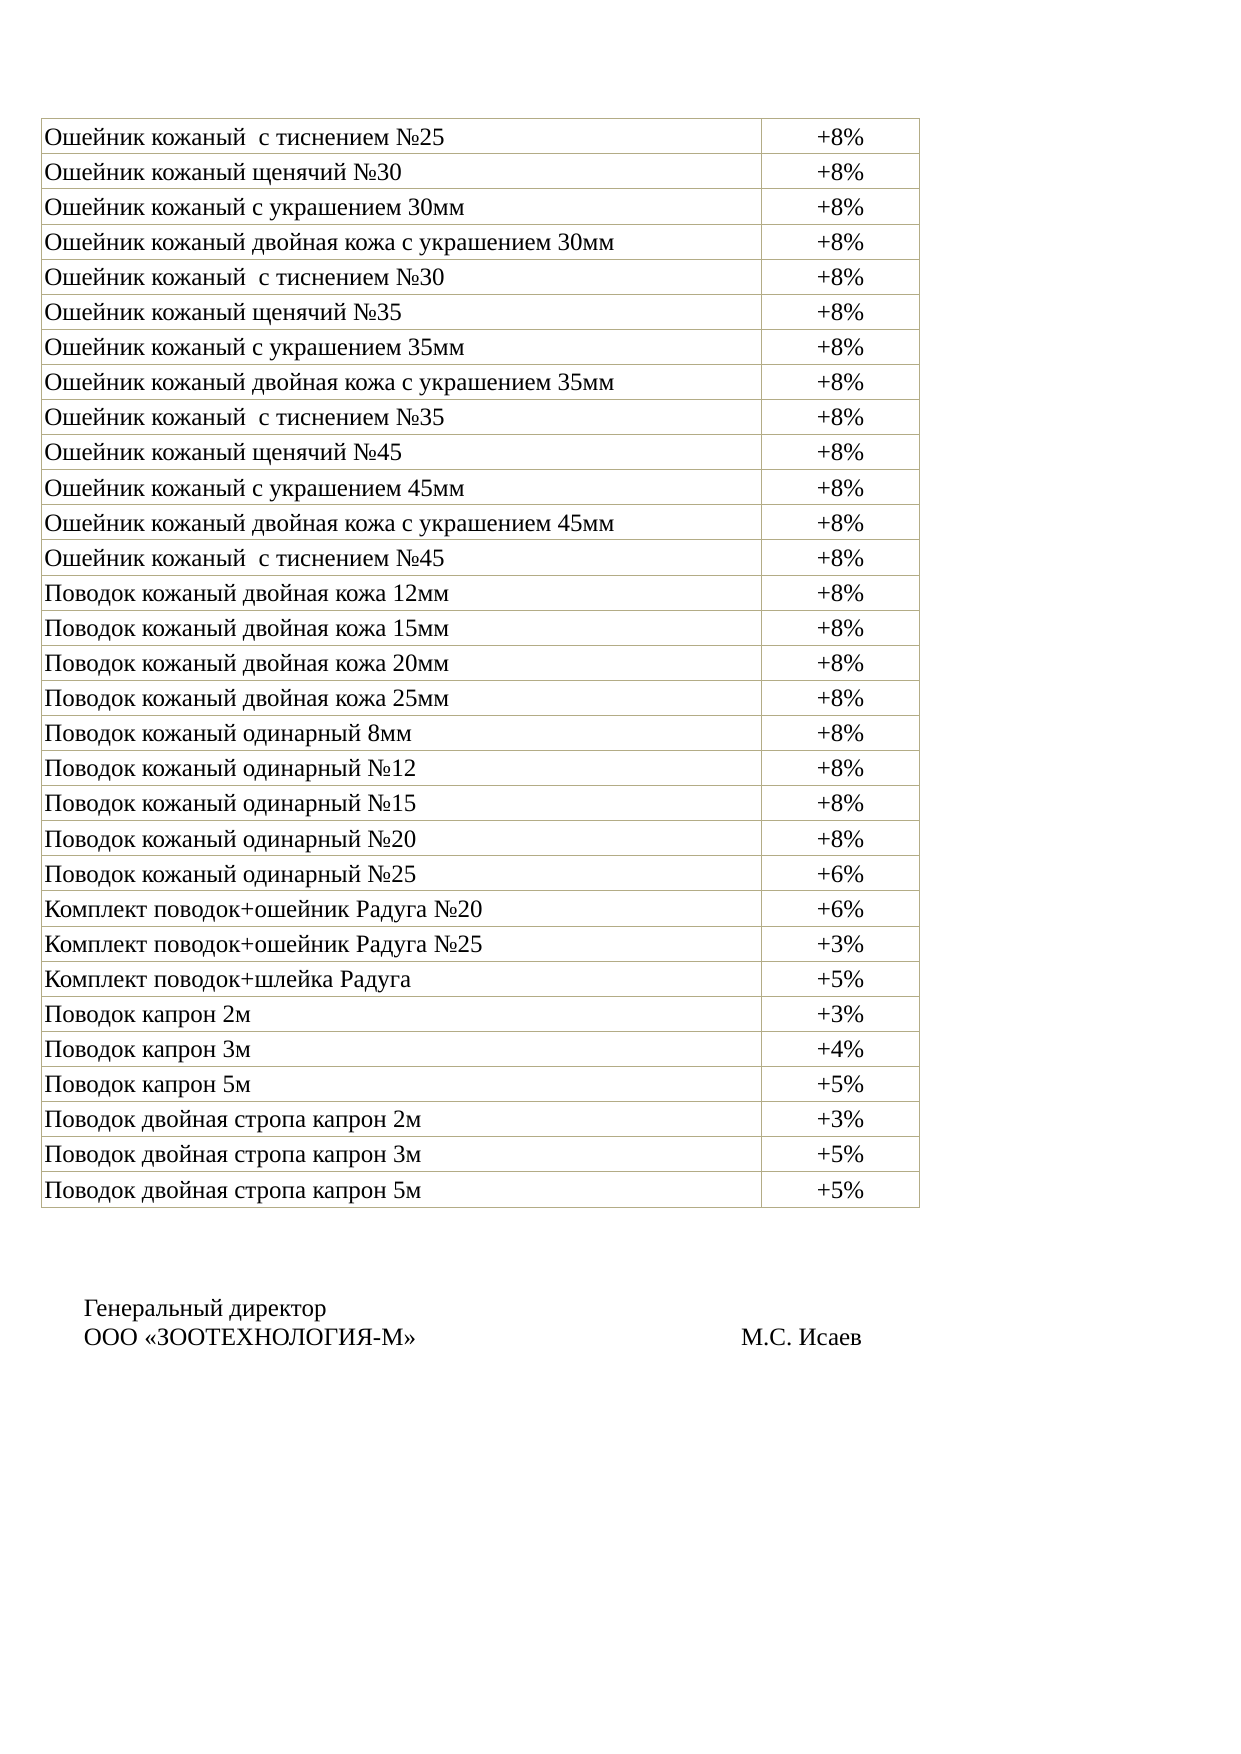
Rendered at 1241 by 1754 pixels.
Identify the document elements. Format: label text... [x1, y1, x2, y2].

table_cell [920, 996, 1096, 1031]
table_cell Ошейник кожаный двойная кожа с украшением 45мм [42, 505, 761, 539]
table_cell Ошейник кожаный щенячий №35 [42, 295, 761, 329]
table_cell [920, 153, 1096, 188]
table_cell Ошейник кожаный щенячий №45 [42, 435, 761, 469]
table_cell [920, 890, 1096, 926]
table_cell +8% [762, 786, 919, 820]
table_cell +8% [762, 365, 919, 399]
table_cell +8% [762, 154, 919, 188]
table_cell +8% [762, 119, 919, 153]
table_cell Ошейник кожаный с украшением 35мм [42, 330, 761, 364]
table_cell +8% [762, 435, 919, 469]
table_cell [920, 364, 1096, 399]
table_cell +8% [762, 189, 919, 223]
table_cell +5% [762, 1172, 919, 1206]
table_cell Ошейник кожаный двойная кожа с украшением 35мм [42, 365, 761, 399]
table_cell Ошейник кожаный двойная кожа с украшением 30мм [42, 225, 761, 258]
table_cell Поводок капрон 3м [42, 1032, 761, 1066]
table_cell [920, 469, 1096, 504]
table_cell [920, 329, 1096, 364]
table_cell [920, 224, 1096, 258]
table_cell Ошейник кожаный с тиснением №45 [42, 540, 761, 574]
table_cell [920, 820, 1096, 855]
table_cell [920, 645, 1096, 680]
table_cell Ошейник кожаный щенячий №30 [42, 154, 761, 188]
table_cell [920, 961, 1096, 996]
table_cell Поводок капрон 2м [42, 997, 761, 1031]
table_cell [920, 680, 1096, 715]
table_cell +8% [762, 681, 919, 715]
text Генеральный директор [84, 1293, 1145, 1322]
table_cell +8% [762, 821, 919, 855]
table_cell Поводок кожаный двойная кожа 20мм [42, 646, 761, 680]
table_cell Поводок кожаный двойная кожа 12мм [42, 576, 761, 609]
table_cell [920, 1136, 1096, 1171]
table_cell +8% [762, 540, 919, 574]
table_cell Поводок кожаный одинарный №15 [42, 786, 761, 820]
table_cell +8% [762, 576, 919, 609]
table_cell [920, 1066, 1096, 1101]
table_cell [920, 504, 1096, 539]
table_cell [920, 750, 1096, 785]
table_cell Комплект поводок+шлейка Радуга [42, 962, 761, 996]
table_cell +8% [762, 505, 919, 539]
table_cell [920, 610, 1096, 645]
table_cell +6% [762, 891, 919, 926]
table_cell +3% [762, 1102, 919, 1136]
table_cell Поводок кожаный двойная кожа 25мм [42, 681, 761, 715]
table_cell +5% [762, 962, 919, 996]
table_cell +6% [762, 856, 919, 890]
table_cell [920, 1171, 1096, 1206]
table_cell +8% [762, 400, 919, 434]
table_cell [920, 1101, 1096, 1136]
table_cell +4% [762, 1032, 919, 1066]
table_cell [920, 1031, 1096, 1066]
table_cell [920, 399, 1096, 434]
table_cell +8% [762, 716, 919, 750]
table_cell +8% [762, 330, 919, 364]
table_cell Поводок кожаный одинарный №20 [42, 821, 761, 855]
table_cell Поводок двойная стропа капрон 5м [42, 1172, 761, 1206]
table_cell Поводок кожаный одинарный №25 [42, 856, 761, 890]
table_cell Поводок двойная стропа капрон 2м [42, 1102, 761, 1136]
table_cell +5% [762, 1137, 919, 1171]
table_cell Поводок кожаный двойная кожа 15мм [42, 611, 761, 645]
table_cell Комплект поводок+ошейник Радуга №20 [42, 891, 761, 926]
table_cell [920, 118, 1096, 153]
table_cell Поводок капрон 5м [42, 1067, 761, 1101]
table_cell +8% [762, 611, 919, 645]
table_cell Поводок двойная стропа капрон 3м [42, 1137, 761, 1171]
table_cell [920, 855, 1096, 890]
table_cell +8% [762, 295, 919, 329]
table_cell Ошейник кожаный с украшением 45мм [42, 470, 761, 504]
table_cell [920, 259, 1096, 294]
table_cell +5% [762, 1067, 919, 1101]
table_cell Поводок кожаный одинарный 8мм [42, 716, 761, 750]
table_cell [920, 785, 1096, 820]
table_cell Ошейник кожаный с тиснением №35 [42, 400, 761, 434]
table_cell [920, 715, 1096, 750]
table_cell +3% [762, 997, 919, 1031]
table_cell +3% [762, 927, 919, 961]
table_cell +8% [762, 751, 919, 785]
table_cell +8% [762, 646, 919, 680]
table_cell [920, 575, 1096, 609]
table_cell Поводок кожаный одинарный №12 [42, 751, 761, 785]
table_cell [920, 926, 1096, 961]
text ООО «ЗООТЕХНОЛОГИЯ-М» М.С. Исаев [84, 1322, 1145, 1351]
table_cell [920, 188, 1096, 223]
table_cell Ошейник кожаный с тиснением №30 [42, 260, 761, 294]
table_cell Комплект поводок+ошейник Радуга №25 [42, 927, 761, 961]
table_cell +8% [762, 470, 919, 504]
table_cell +8% [762, 225, 919, 258]
table_cell Ошейник кожаный с тиснением №25 [42, 119, 761, 153]
table_cell [920, 434, 1096, 469]
table_cell Ошейник кожаный с украшением 30мм [42, 189, 761, 223]
table_cell +8% [762, 260, 919, 294]
table_cell [920, 539, 1096, 574]
table_cell [920, 294, 1096, 329]
